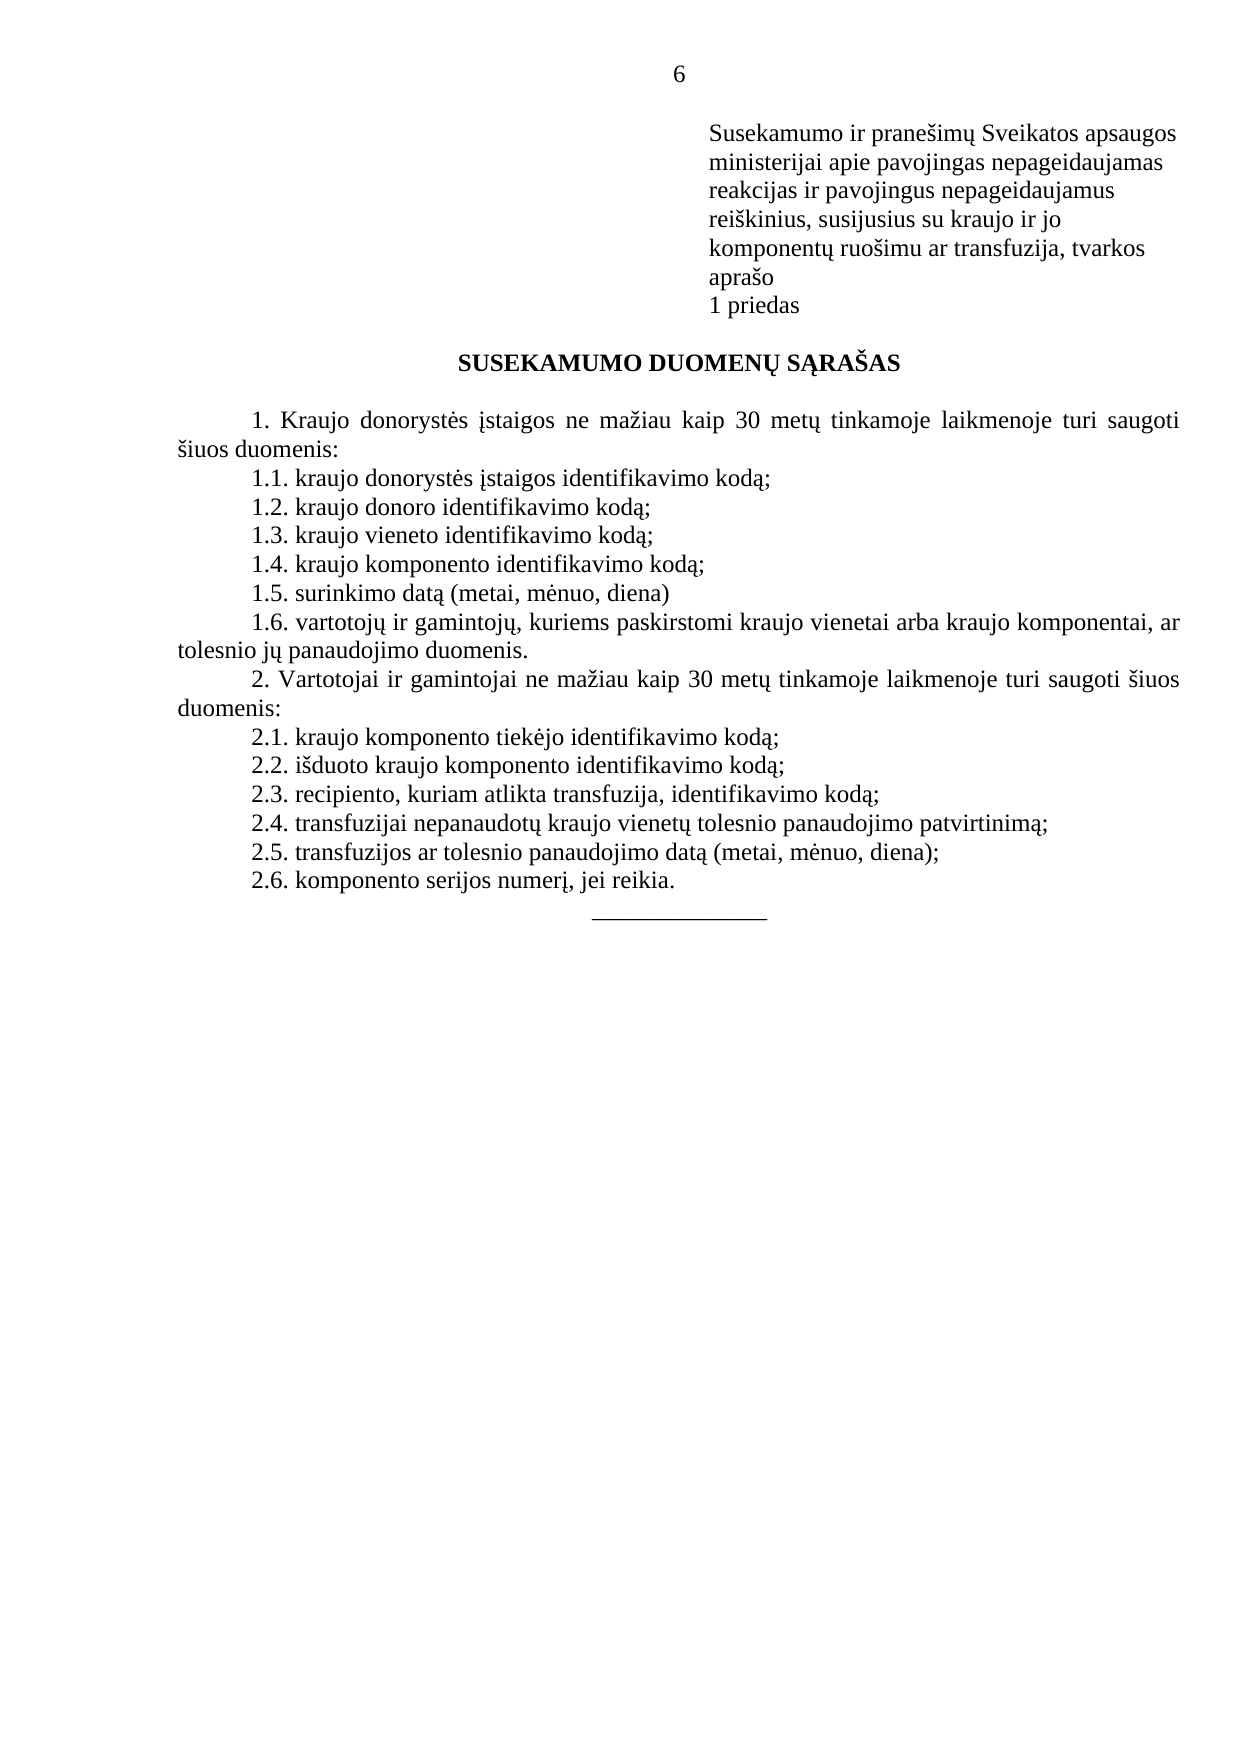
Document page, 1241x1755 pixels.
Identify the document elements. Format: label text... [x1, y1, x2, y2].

text 2.4. transfuzijai nepanaudotų kraujo vienetų tolesnio panaudojimo patvirtinimą; [177, 808, 1181, 837]
text ministerijai apie pavojingas nepageidaujamas [177, 147, 1181, 176]
text 2.3. recipiento, kuriam atlikta transfuzija, identifikavimo kodą; [177, 779, 1181, 808]
text 2.2. išduoto kraujo komponento identifikavimo kodą; [177, 751, 1181, 779]
text komponentų ruošimu ar transfuzija, tvarkos [177, 233, 1181, 262]
text aprašo [177, 262, 1181, 291]
text 2. Vartotojai ir gamintojai ne mažiau kaip 30 metų tinkamoje laikmenoje turi saugoti šiuos duomenis: [177, 664, 1181, 722]
text 1.1. kraujo donorystės įstaigos identifikavimo kodą; [177, 463, 1181, 492]
text 2.6. komponento serijos numerį, jei reikia. [177, 866, 1181, 894]
text Susekamumo ir pranešimų Sveikatos apsaugos [177, 118, 1181, 147]
text ______________ [177, 894, 1181, 923]
text SUSEKAMUMO DUOMENŲ SĄRAŠAS [177, 348, 1181, 377]
text 2.5. transfuzijos ar tolesnio panaudojimo datą (metai, mėnuo, diena); [177, 837, 1181, 866]
text 2.1. kraujo komponento tiekėjo identifikavimo kodą; [177, 722, 1181, 751]
text 1.6. vartotojų ir gamintojų, kuriems paskirstomi kraujo vienetai arba kraujo komponentai, ar tolesnio jų panaudojimo duomenis. [177, 607, 1181, 664]
text 1 priedas [177, 291, 1181, 319]
text 1.5. surinkimo datą (metai, mėnuo, diena) [177, 578, 1181, 607]
text 1.3. kraujo vieneto identifikavimo kodą; [177, 521, 1181, 549]
text reakcijas ir pavojingus nepageidaujamus [177, 176, 1181, 204]
text reiškinius, susijusius su kraujo ir jo [177, 204, 1181, 233]
text 1.2. kraujo donoro identifikavimo kodą; [177, 492, 1181, 521]
text 1.4. kraujo komponento identifikavimo kodą; [177, 549, 1181, 578]
text 1. Kraujo donorystės įstaigos ne mažiau kaip 30 metų tinkamoje laikmenoje turi saugoti šiuos duomenis: [177, 406, 1181, 463]
